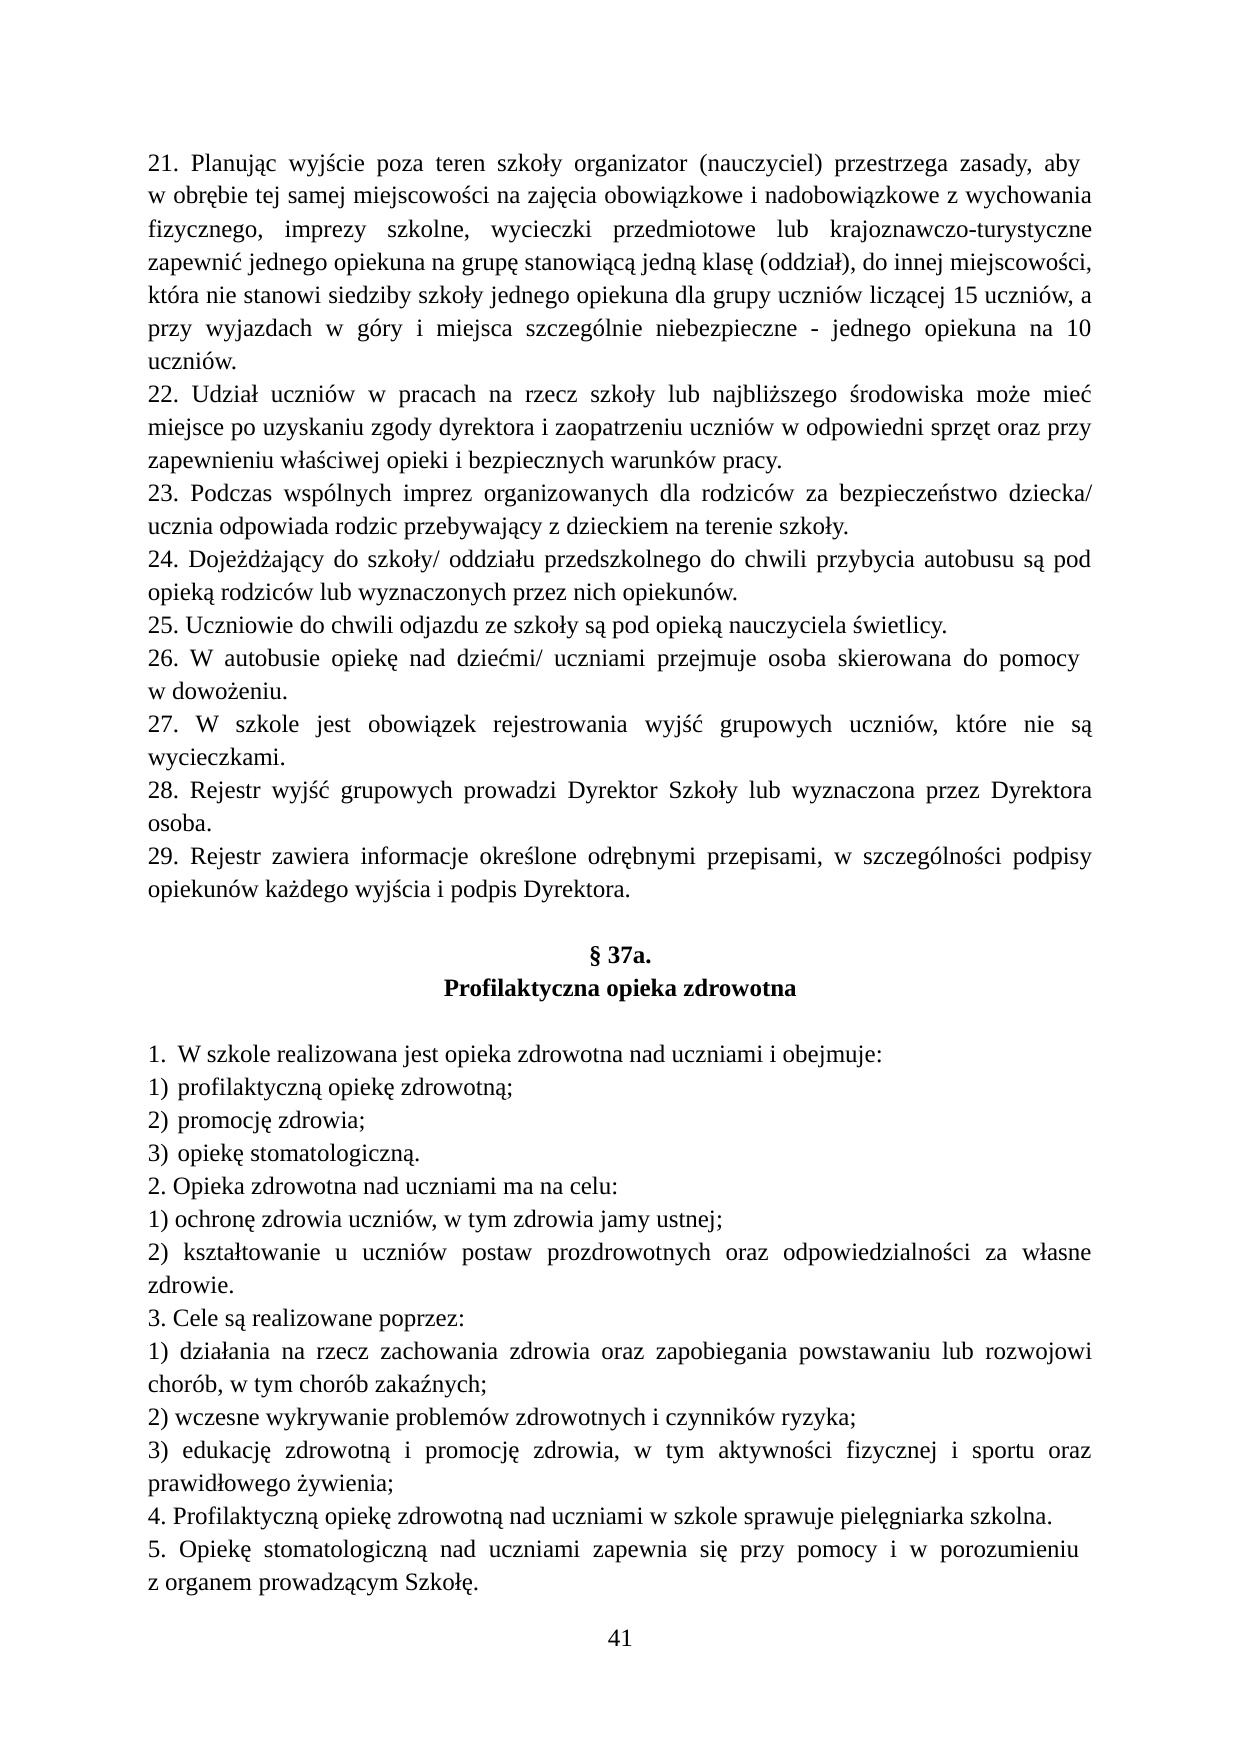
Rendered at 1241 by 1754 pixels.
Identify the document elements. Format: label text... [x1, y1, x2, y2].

text 2) promocję zdrowia; [148, 1105, 1093, 1134]
text 4. Profilaktyczną opiekę zdrowotną nad uczniami w szkole sprawuje pielęgniarka szkolna. [148, 1501, 1093, 1530]
text 3. Cele są realizowane poprzez: [148, 1303, 1093, 1332]
text 1) działania na rzecz zachowania zdrowia oraz zapobiegania powstawaniu lub rozwojowi chorób, w tym chorób zakaźnych; [148, 1336, 1093, 1398]
text 1) profilaktyczną opiekę zdrowotną; [148, 1072, 1093, 1101]
text 2. Opieka zdrowotna nad uczniami ma na celu: [148, 1171, 1093, 1200]
text 3) opiekę stomatologiczną. [148, 1138, 1093, 1167]
text 24. Dojeżdżający do szkoły/ oddziału przedszkolnego do chwili przybycia autobusu są pod opieką rodziców lub wyznaczonych przez nich opiekunów. [148, 544, 1093, 606]
text 28. Rejestr wyjść grupowych prowadzi Dyrektor Szkoły lub wyznaczona przez Dyrektora osoba. [148, 775, 1093, 837]
text 5. Opiekę stomatologiczną nad uczniami zapewnia się przy pomocy i w porozumieniu z organem prowadzącym Szkołę. [148, 1534, 1093, 1596]
text 23. Podczas wspólnych imprez organizowanych dla rodziców za bezpieczeństwo dziecka/ ucznia odpowiada rodzic przebywający z dzieckiem na terenie szkoły. [148, 478, 1093, 539]
text 25. Uczniowie do chwili odjazdu ze szkoły są pod opieką nauczyciela świetlicy. [148, 610, 1093, 639]
text 2) kształtowanie u uczniów postaw prozdrowotnych oraz odpowiedzialności za własne zdrowie. [148, 1237, 1093, 1299]
text 1) ochronę zdrowia uczniów, w tym zdrowia jamy ustnej; [148, 1204, 1093, 1233]
text 27. W szkole jest obowiązek rejestrowania wyjść grupowych uczniów, które nie są wycieczkami. [148, 709, 1093, 771]
text 21. Planując wyjście poza teren szkoły organizator (nauczyciel) przestrzega zasady, aby w obrębie tej samej miejscowości na zajęcia obowiązkowe i nadobowiązkowe z wychowania fizycznego, imprezy szkolne, wycieczki przedmiotowe lub krajoznawczo-turystyczne zapewnić jednego opiekuna na grupę stanowiącą jedną klasę (oddział), do innej miejscowości, która nie stanowi siedziby szkoły jednego opiekuna dla grupy uczniów liczącej 15 uczniów, a przy wyjazdach w góry i miejsca szczególnie niebezpieczne - jednego opiekuna na 10 uczniów. [148, 148, 1093, 374]
text 22. Udział uczniów w pracach na rzecz szkoły lub najbliższego środowiska może mieć miejsce po uzyskaniu zgody dyrektora i zaopatrzeniu uczniów w odpowiedni sprzęt oraz przy zapewnieniu właściwej opieki i bezpiecznych warunków pracy. [148, 379, 1093, 473]
text 1. W szkole realizowana jest opieka zdrowotna nad uczniami i obejmuje: [148, 1039, 1093, 1068]
text 2) wczesne wykrywanie problemów zdrowotnych i czynników ryzyka; [148, 1402, 1093, 1431]
text 26. W autobusie opiekę nad dziećmi/ uczniami przejmuje osoba skierowana do pomocy w dowożeniu. [148, 643, 1093, 705]
text 29. Rejestr zawiera informacje określone odrębnymi przepisami, w szczególności podpisy opiekunów każdego wyjścia i podpis Dyrektora. [148, 841, 1093, 903]
text 3) edukację zdrowotną i promocję zdrowia, w tym aktywności fizycznej i sportu oraz prawidłowego żywienia; [148, 1435, 1093, 1497]
text § 37a. [148, 940, 1093, 969]
subtitle Profilaktyczna opieka zdrowotna [148, 973, 1093, 1002]
